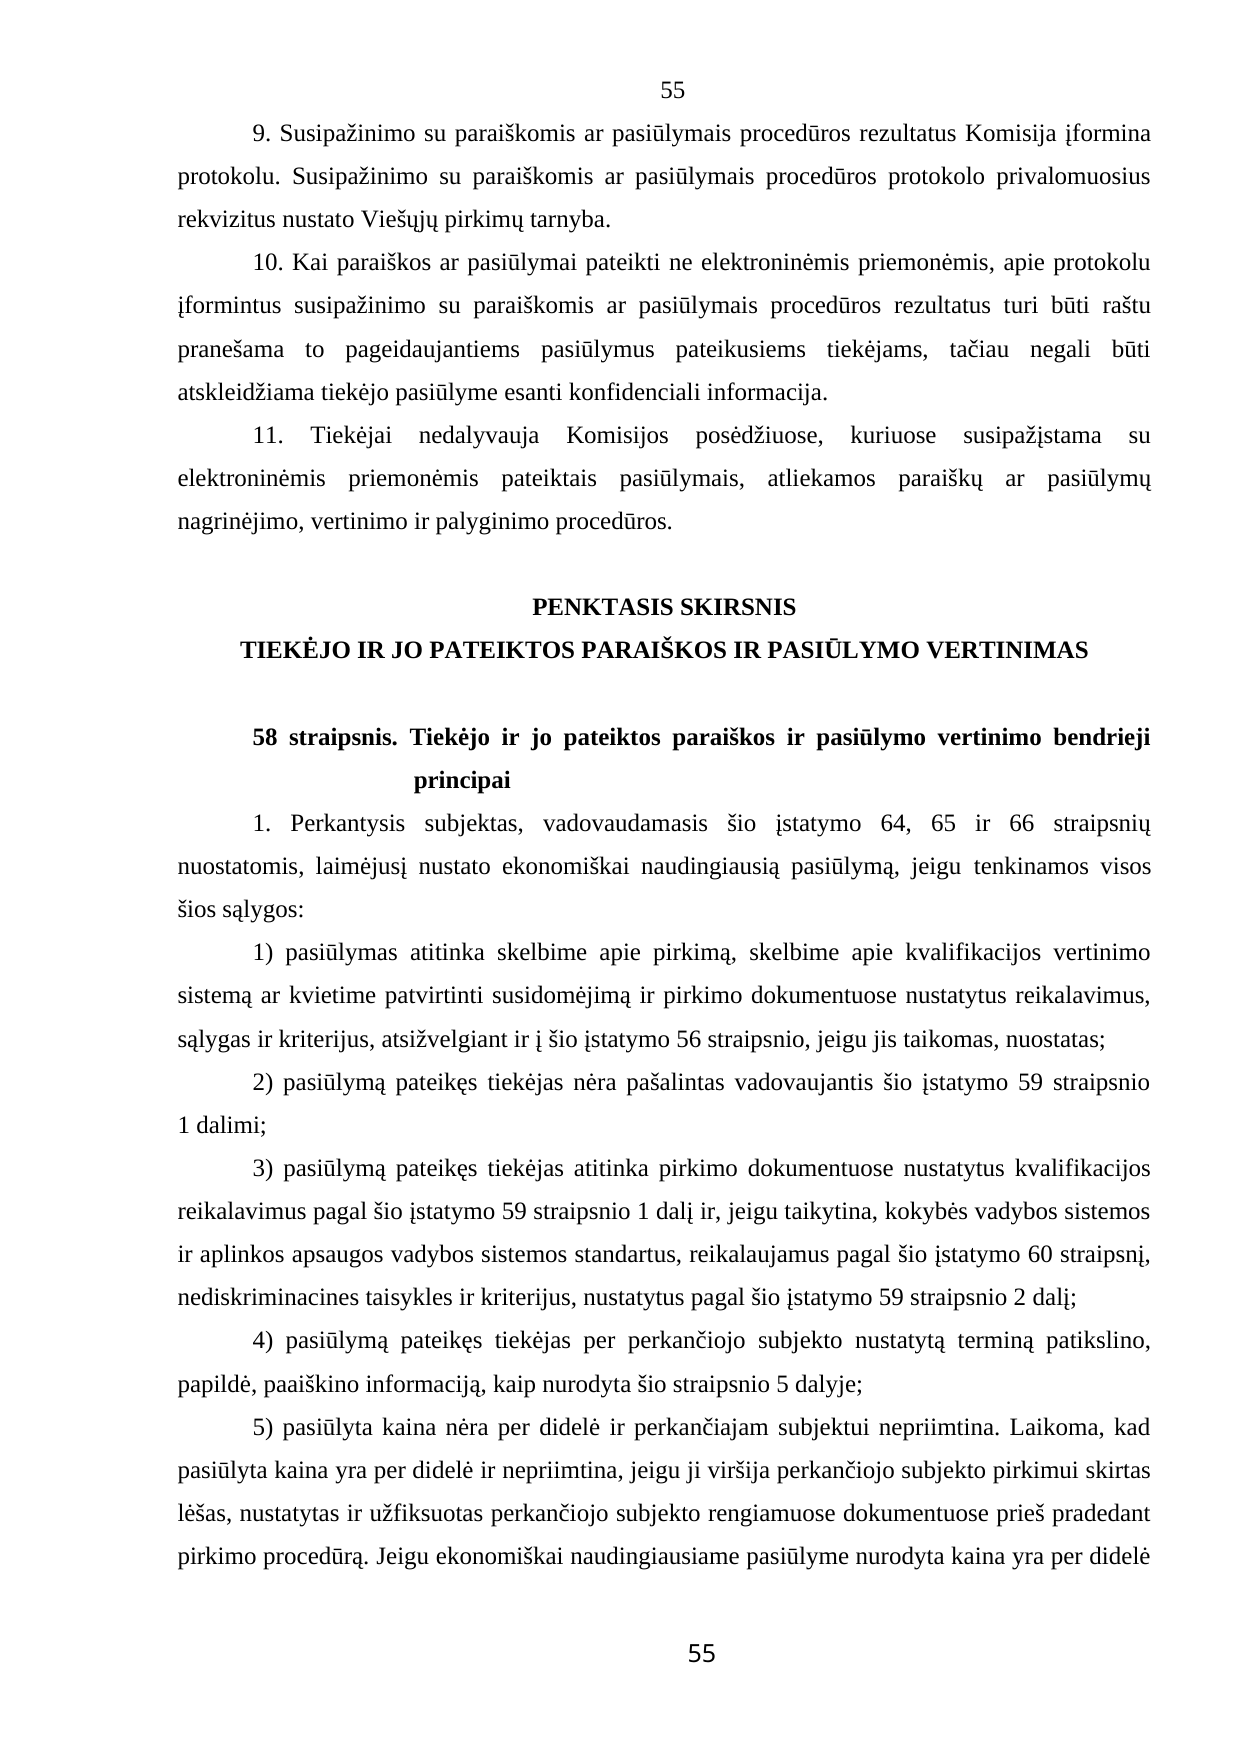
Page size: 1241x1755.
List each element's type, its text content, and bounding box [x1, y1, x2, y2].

text 3) pasiūlymą pateikęs tiekėjas atitinka pirkimo dokumentuose nustatytus kvalifikacijos reikalavimus pagal šio įstatymo 59 straipsnio 1 dalį ir, jeigu taikytina, kokybės vadybos sistemos ir aplinkos apsaugos vadybos sistemos standartus, reikalaujamus pagal šio įstatymo 60 straipsnį, nediskriminacines taisykles ir kriterijus, nustatytus pagal šio įstatymo 59 straipsnio 2 dalį; [177, 1153, 1152, 1311]
text 1) pasiūlymas atitinka skelbime apie pirkimą, skelbime apie kvalifikacijos vertinimo sistemą ar kvietime patvirtinti susidomėjimą ir pirkimo dokumentuose nustatytus reikalavimus, sąlygas ir kriterijus, atsižvelgiant ir į šio įstatymo 56 straipsnio, jeigu jis taikomas, nuostatas; [177, 937, 1152, 1052]
text 10. Kai paraiškos ar pasiūlymai pateikti ne elektroninėmis priemonėmis, apie protokolu įformintus susipažinimo su paraiškomis ar pasiūlymais procedūros rezultatus turi būti raštu pranešama to pageidaujantiems pasiūlymus pateikusiems tiekėjams, tačiau negali būti atskleidžiama tiekėjo pasiūlyme esanti konfidenciali informacija. [177, 247, 1152, 406]
text TIEKĖJO IR JO PATEIKTOS PARAIŠKOS IR PASIŪLYMO VERTINIMAS [177, 636, 1152, 664]
text 5) pasiūlyta kaina nėra per didelė ir perkančiajam subjektui nepriimtina. Laikoma, kad pasiūlyta kaina yra per didelė ir nepriimtina, jeigu ji viršija perkančiojo subjekto pirkimui skirtas lėšas, nustatytas ir užfiksuotas perkančiojo subjekto rengiamuose dokumentuose prieš pradedant pirkimo procedūrą. Jeigu ekonomiškai naudingiausiame pasiūlyme nurodyta kaina yra per didelė [177, 1412, 1152, 1570]
text 4) pasiūlymą pateikęs tiekėjas per perkančiojo subjekto nustatytą terminą patikslino, papildė, paaiškino informaciją, kaip nurodyta šio straipsnio 5 dalyje; [177, 1326, 1152, 1397]
text 9. Susipažinimo su paraiškomis ar pasiūlymais procedūros rezultatus Komisija įformina protokolu. Susipažinimo su paraiškomis ar pasiūlymais procedūros protokolo privalomuosius rekvizitus nustato Viešųjų pirkimų tarnyba. [177, 118, 1152, 233]
text 11. Tiekėjai nedalyvauja Komisijos posėdžiuose, kuriuose susipažįstama su elektroninėmis priemonėmis pateiktais pasiūlymais, atliekamos paraiškų ar pasiūlymų nagrinėjimo, vertinimo ir palyginimo procedūros. [177, 420, 1152, 535]
text PENKTASIS SKIRSNIS [177, 592, 1152, 621]
text 2) pasiūlymą pateikęs tiekėjas nėra pašalintas vadovaujantis šio įstatymo 59 straipsnio 1 dalimi; [177, 1067, 1152, 1139]
text 58 straipsnis. Tiekėjo ir jo pateiktos paraiškos ir pasiūlymo vertinimo bendrieji principai [252, 722, 1152, 794]
text 1. Perkantysis subjektas, vadovaudamasis šio įstatymo 64, 65 ir 66 straipsnių nuostatomis, laimėjusį nustato ekonomiškai naudingiausią pasiūlymą, jeigu tenkinamos visos šios sąlygos: [177, 808, 1152, 923]
